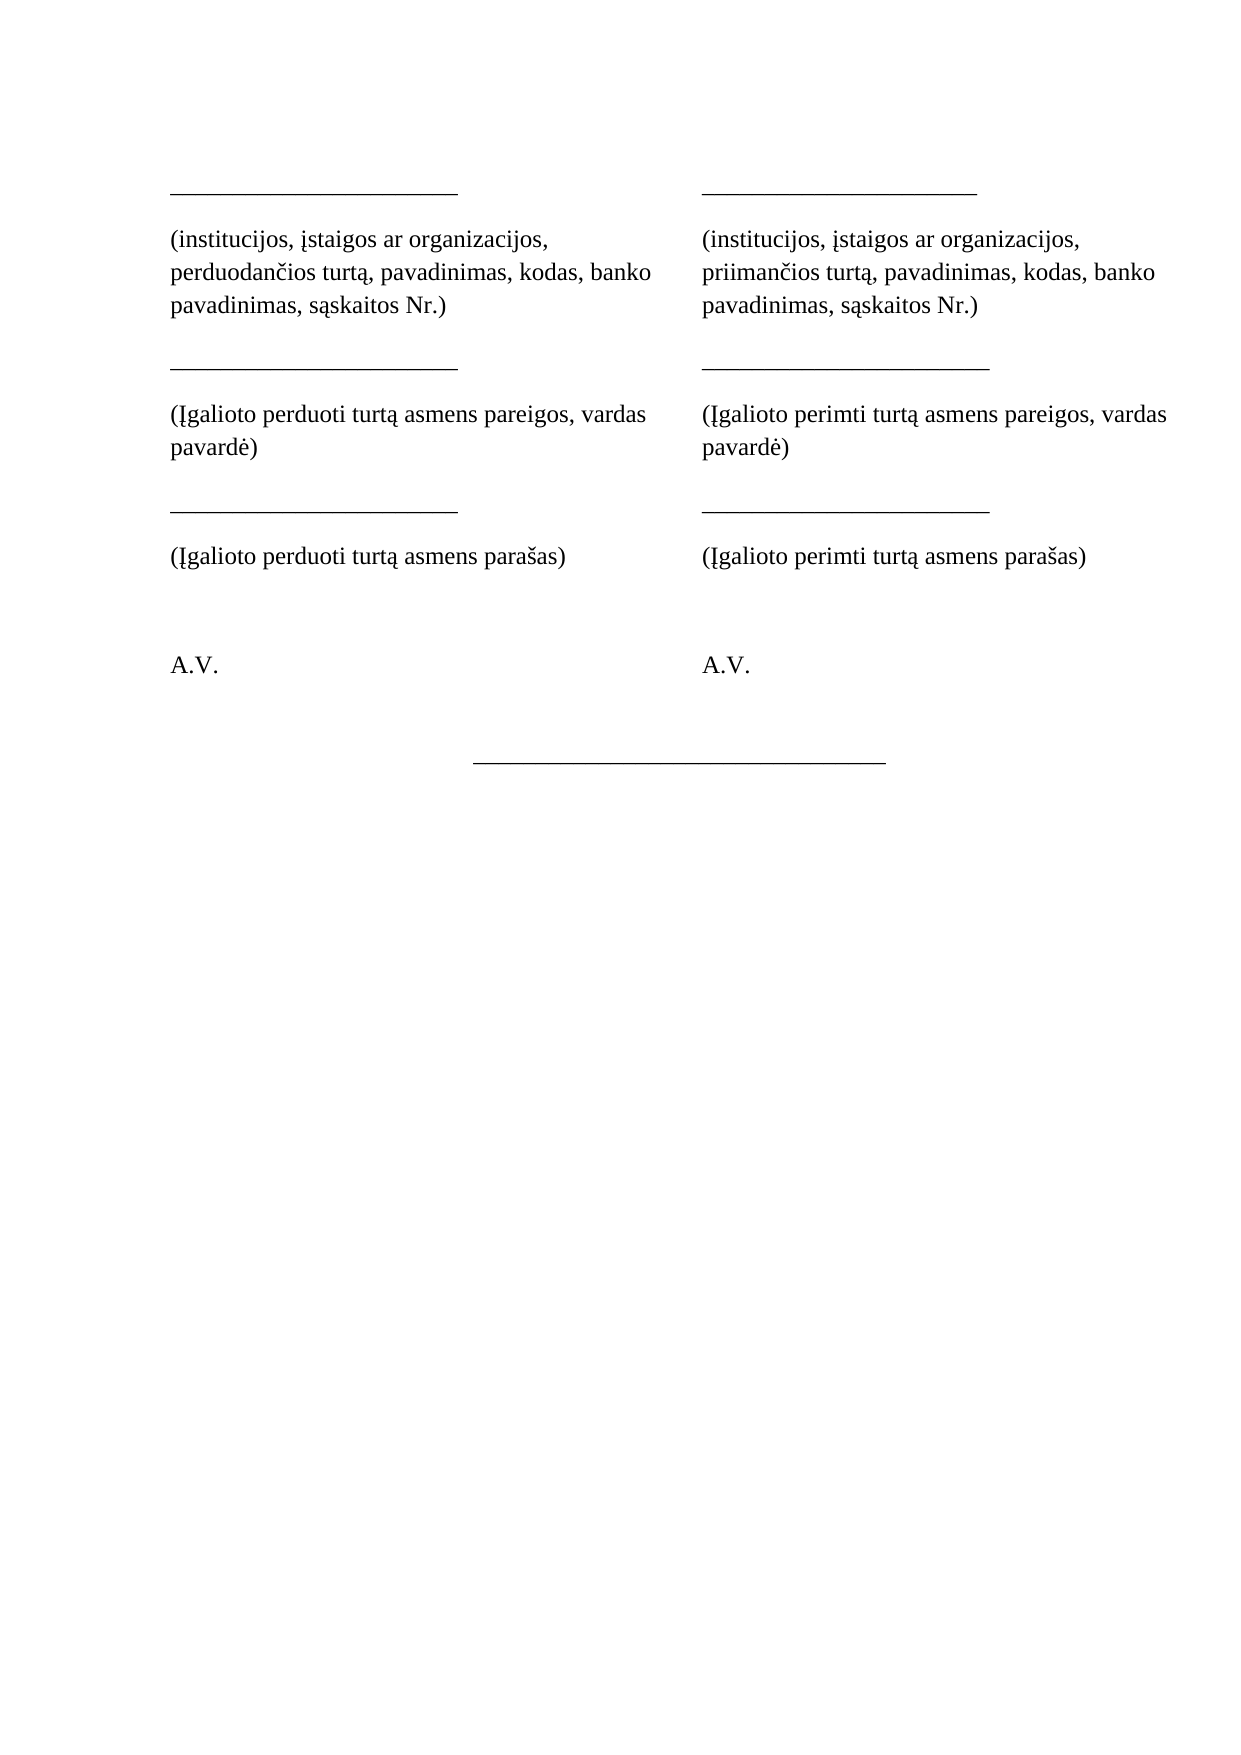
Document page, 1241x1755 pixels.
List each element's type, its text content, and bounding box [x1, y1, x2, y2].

table_header _______________________ (institucijos, įstaigos ar organizacijos, perduodančios turtą, pavadinimas, kodas, banko pavadinimas, sąskaitos Nr.) _______________________ (Įgalioto perduoti turtą asmens pareigos, vardas pavardė) _______________________ (Įgalioto perduoti turtą asmens parašas) A.V. [159, 148, 691, 738]
table_header ______________________ (institucijos, įstaigos ar organizacijos, priimančios turtą, pavadinimas, kodas, banko pavadinimas, sąskaitos Nr.) _______________________ (Įgalioto perimti turtą asmens pareigos, vardas pavardė) _______________________ (Įgalioto perimti turtą asmens parašas) A.V. [691, 148, 1192, 738]
text _________________________________ [177, 738, 1181, 767]
